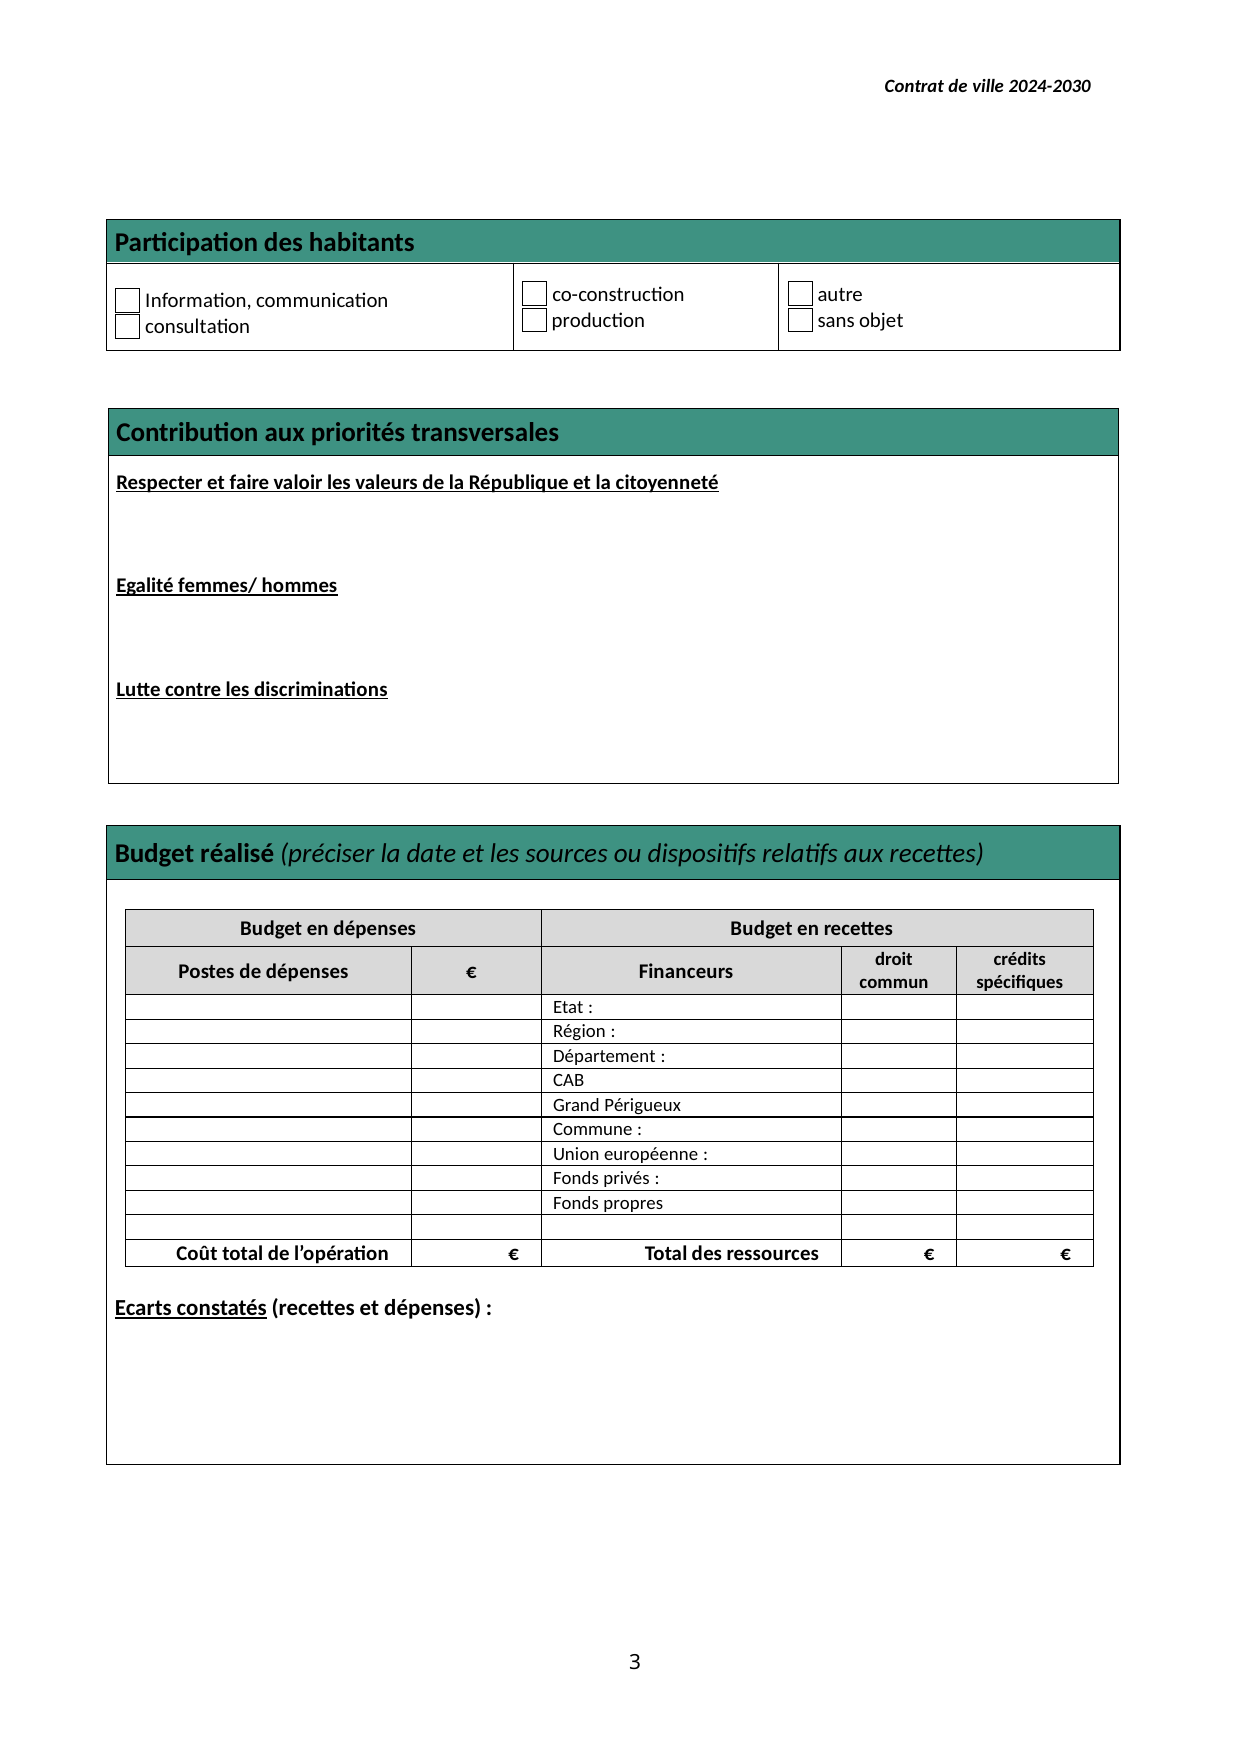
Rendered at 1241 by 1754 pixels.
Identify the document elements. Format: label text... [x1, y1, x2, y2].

table_cell Etat : [542, 995, 841, 1018]
table_header Budget en recettes [542, 910, 1093, 946]
table_cell CAB [542, 1069, 841, 1092]
table_cell [957, 1166, 1093, 1190]
table_cell Département : [542, 1044, 841, 1067]
table_cell [542, 1215, 841, 1239]
table_cell [126, 1044, 411, 1067]
table_cell Fonds propres [542, 1191, 841, 1214]
table_cell [126, 1142, 411, 1165]
table_cell [412, 1191, 541, 1214]
table_cell [126, 1166, 411, 1190]
table_cell co-construction production [514, 264, 778, 350]
table_cell € [957, 1240, 1093, 1266]
table_header Budget réalisé (préciser la date et les sources ou dispositifs relatifs aux recettes) [107, 826, 1119, 879]
table_cell [957, 1020, 1093, 1043]
table_cell [412, 995, 541, 1018]
table_cell [126, 1118, 411, 1141]
table_cell [412, 1118, 541, 1141]
table_cell € [842, 1240, 956, 1266]
table_cell [412, 1215, 541, 1239]
table_cell Commune : [542, 1118, 841, 1141]
table_cell [957, 1044, 1093, 1067]
table_cell [842, 1069, 956, 1092]
table_cell Respecter et faire valoir les valeurs de la République et la citoyenneté Egalité femmes/ hommes Lutte contre les discriminations [109, 456, 1118, 782]
table_cell [957, 995, 1093, 1018]
table_cell [412, 1069, 541, 1092]
table_cell [412, 1020, 541, 1043]
table_cell [126, 1069, 411, 1092]
table_header Budget en dépenses [126, 910, 541, 946]
table_cell [412, 1142, 541, 1165]
table_cell [842, 1191, 956, 1214]
table_cell [842, 995, 956, 1018]
table_cell [842, 1166, 956, 1190]
table_cell [126, 1191, 411, 1214]
table_cell Grand Périgueux [542, 1093, 841, 1116]
table_cell Postes de dépenses [126, 947, 411, 994]
table_cell [842, 1020, 956, 1043]
table_cell [126, 1215, 411, 1239]
table_cell [957, 1118, 1093, 1141]
table_cell [412, 1044, 541, 1067]
table_cell € [412, 1240, 541, 1266]
table_cell [412, 1093, 541, 1116]
table_cell Information, communication consultation [107, 264, 513, 350]
table_cell Ecarts constatés (recettes et dépenses) : [107, 880, 1119, 1464]
table_cell Région : [542, 1020, 841, 1043]
table_cell [842, 1142, 956, 1165]
table_cell [842, 1044, 956, 1067]
table_cell [842, 1215, 956, 1239]
table_cell [126, 1093, 411, 1116]
table_cell [126, 995, 411, 1018]
table_cell Total des ressources [542, 1240, 841, 1266]
table_cell [957, 1215, 1093, 1239]
table_cell [126, 1020, 411, 1043]
table_cell Financeurs [542, 947, 841, 994]
table_header Participation des habitants [107, 220, 1119, 262]
table_cell [842, 1118, 956, 1141]
table_cell crédits spécifiques [957, 947, 1093, 994]
table_header Contribution aux priorités transversales [109, 409, 1118, 455]
table_cell Coût total de l’opération [126, 1240, 411, 1266]
table_cell [957, 1142, 1093, 1165]
table_cell Fonds privés : [542, 1166, 841, 1190]
table_cell [842, 1093, 956, 1116]
table_cell Union européenne : [542, 1142, 841, 1165]
table_cell [957, 1191, 1093, 1214]
table_cell [412, 1166, 541, 1190]
table_cell droit commun [842, 947, 956, 994]
table_cell € [412, 947, 541, 994]
table_cell autre sans objet [779, 264, 1119, 350]
table_cell [957, 1069, 1093, 1092]
table_cell [957, 1093, 1093, 1116]
